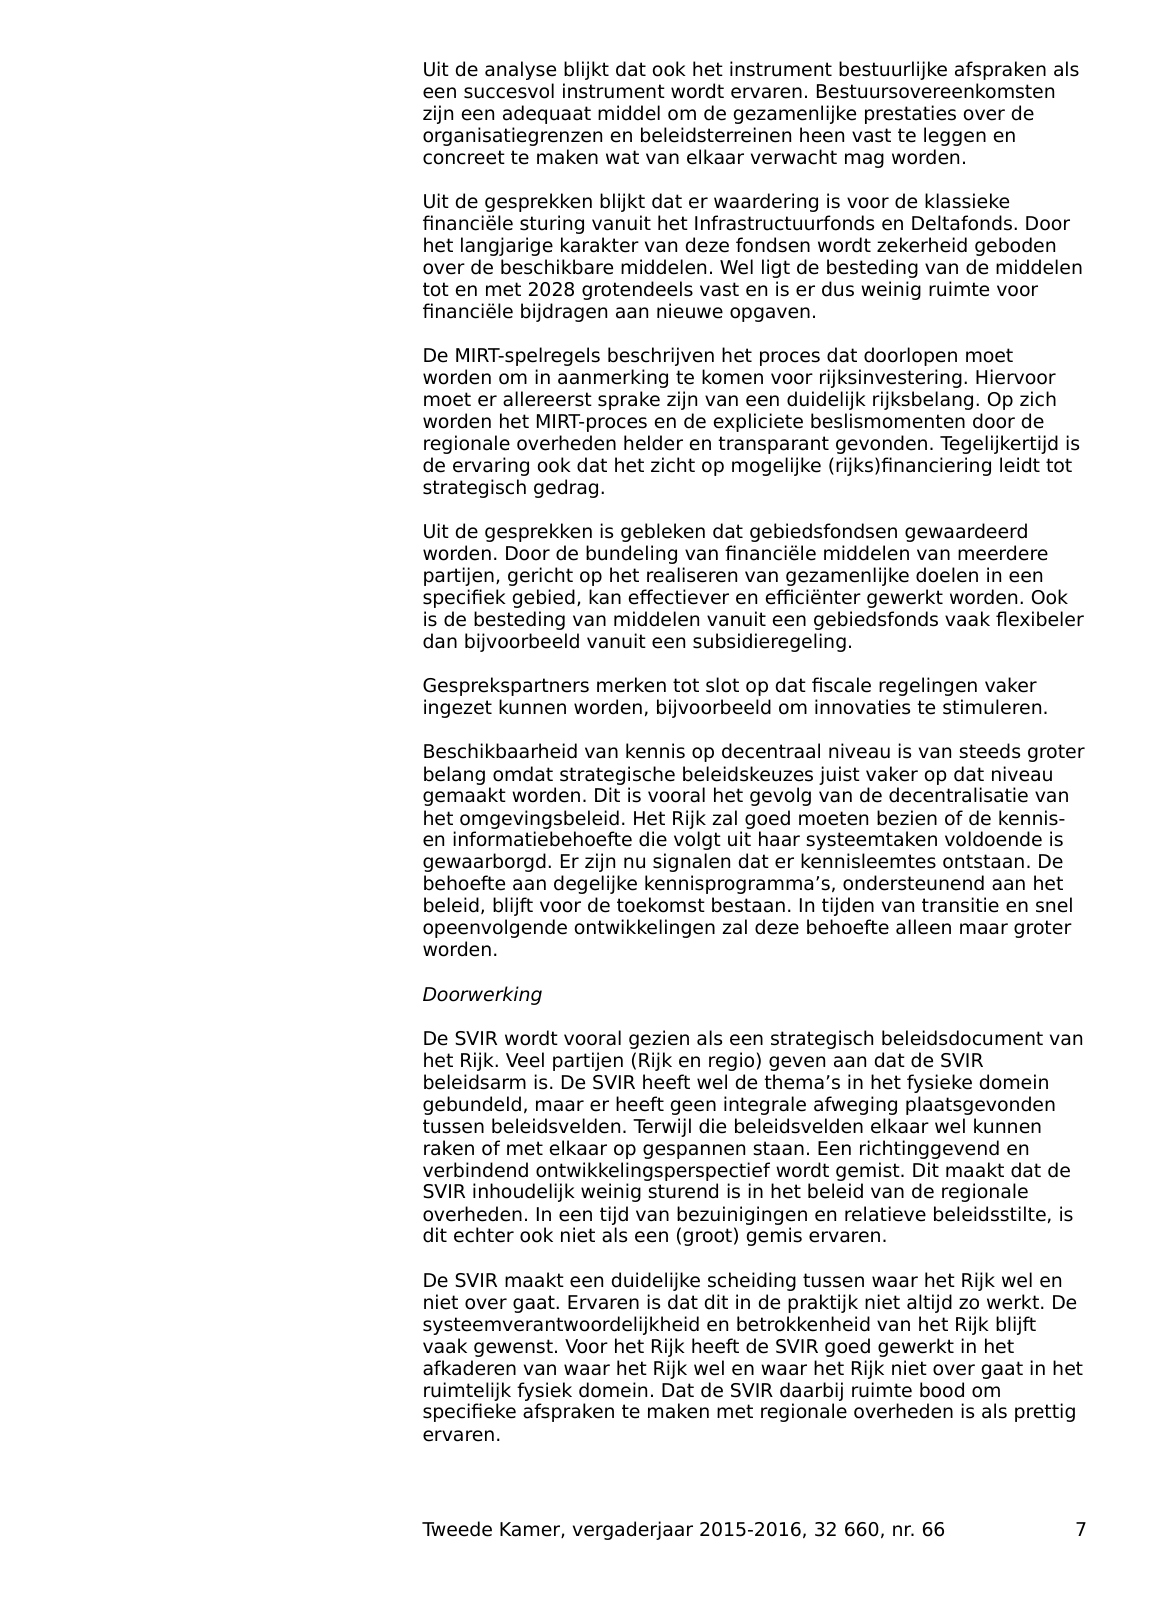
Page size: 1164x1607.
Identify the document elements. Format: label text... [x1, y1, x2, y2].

subtitle Doorwerking [422, 983, 1087, 1005]
text De SVIR wordt vooral gezien als een strategisch beleidsdocument van het Rijk. Veel partijen (Rijk en regio) geven aan dat de SVIR beleidsarm is. De SVIR heeft wel de thema’s in het fysieke domein gebundeld, maar er heeft geen integrale afweging plaatsgevonden tussen beleidsvelden. Terwijl die beleidsvelden elkaar wel kunnen raken of met elkaar op gespannen staan. Een richtinggevend en verbindend ontwikkelingsperspectief wordt gemist. Dit maakt dat de SVIR inhoudelijk weinig sturend is in het beleid van de regionale overheden. In een tijd van bezuinigingen en relatieve beleidsstilte, is dit echter ook niet als een (groot) gemis ervaren. [422, 1028, 1087, 1247]
text Uit de gesprekken blijkt dat er waardering is voor de klassieke financiële sturing vanuit het Infrastructuurfonds en Deltafonds. Door het langjarige karakter van deze fondsen wordt zekerheid geboden over de beschikbare middelen. Wel ligt de besteding van de middelen tot en met 2028 grotendeels vast en is er dus weinig ruimte voor financiële bijdragen aan nieuwe opgaven. [422, 191, 1087, 323]
text De MIRT-spelregels beschrijven het proces dat doorlopen moet worden om in aanmerking te komen voor rijksinvestering. Hiervoor moet er allereerst sprake zijn van een duidelijk rijksbelang. Op zich worden het MIRT-proces en de expliciete beslismomenten door de regionale overheden helder en transparant gevonden. Tegelijkertijd is de ervaring ook dat het zicht op mogelijke (rijks)financiering leidt tot strategisch gedrag. [422, 345, 1087, 499]
text Uit de gesprekken is gebleken dat gebiedsfondsen gewaardeerd worden. Door de bundeling van financiële middelen van meerdere partijen, gericht op het realiseren van gezamenlijke doelen in een specifiek gebied, kan effectiever en efficiënter gewerkt worden. Ook is de besteding van middelen vanuit een gebiedsfonds vaak flexibeler dan bijvoorbeeld vanuit een subsidieregeling. [422, 521, 1087, 653]
text Uit de analyse blijkt dat ook het instrument bestuurlijke afspraken als een succesvol instrument wordt ervaren. Bestuursovereenkomsten zijn een adequaat middel om de gezamenlijke prestaties over de organisatiegrenzen en beleidsterreinen heen vast te leggen en concreet te maken wat van elkaar verwacht mag worden. [422, 59, 1087, 169]
text De SVIR maakt een duidelijke scheiding tussen waar het Rijk wel en niet over gaat. Ervaren is dat dit in de praktijk niet altijd zo werkt. De systeemverantwoordelijkheid en betrokkenheid van het Rijk blijft vaak gewenst. Voor het Rijk heeft de SVIR goed gewerkt in het afkaderen van waar het Rijk wel en waar het Rijk niet over gaat in het ruimtelijk fysiek domein. Dat de SVIR daarbij ruimte bood om specifieke afspraken te maken met regionale overheden is als prettig ervaren. [422, 1269, 1087, 1445]
text Gesprekspartners merken tot slot op dat fiscale regelingen vaker ingezet kunnen worden, bijvoorbeeld om innovaties te stimuleren. [422, 675, 1087, 719]
text Beschikbaarheid van kennis op decentraal niveau is van steeds groter belang omdat strategische beleidskeuzes juist vaker op dat niveau gemaakt worden. Dit is vooral het gevolg van de decentralisatie van het omgevingsbeleid. Het Rijk zal goed moeten bezien of de kennis- en informatiebehoefte die volgt uit haar systeemtaken voldoende is gewaarborgd. Er zijn nu signalen dat er kennisleemtes ontstaan. De behoefte aan degelijke kennisprogramma’s, ondersteunend aan het beleid, blijft voor de toekomst bestaan. In tijden van transitie en snel opeenvolgende ontwikkelingen zal deze behoefte alleen maar groter worden. [422, 741, 1087, 961]
